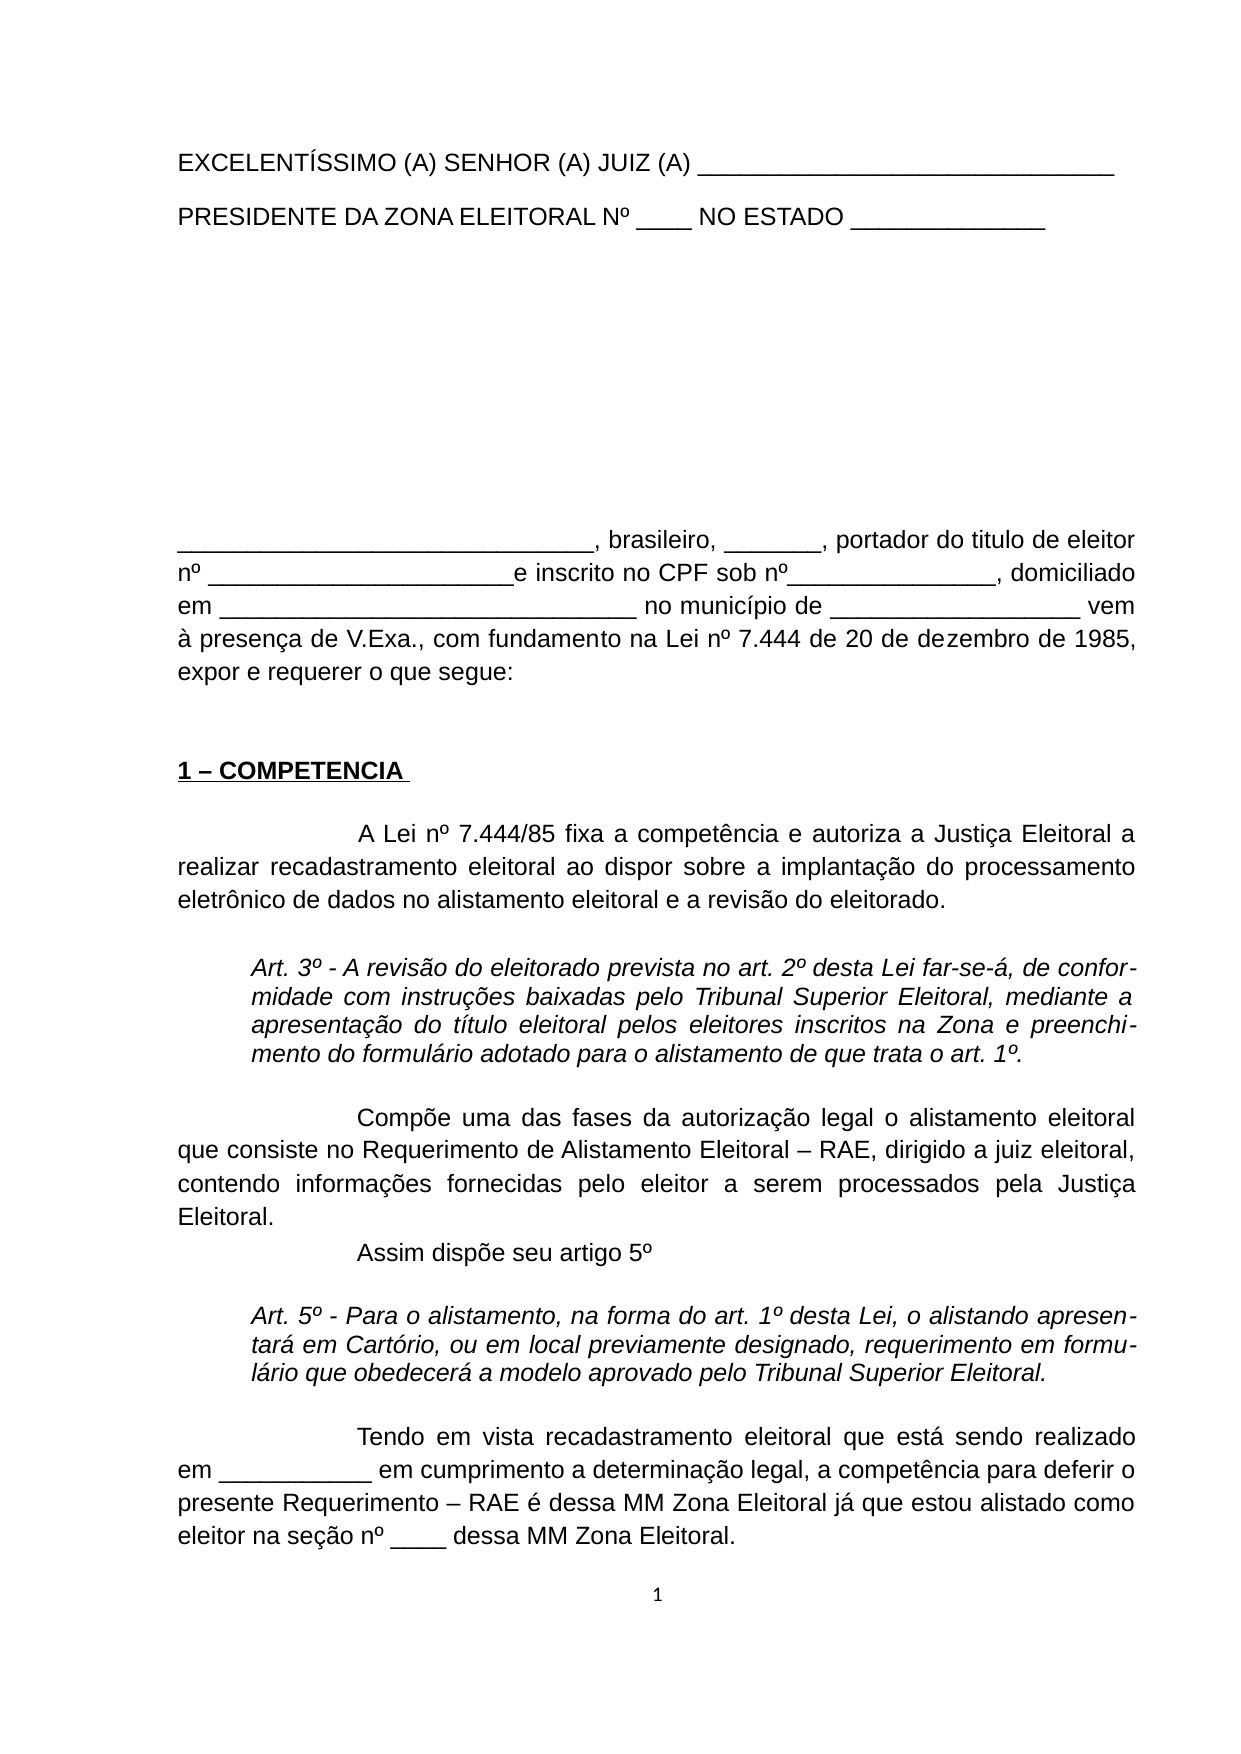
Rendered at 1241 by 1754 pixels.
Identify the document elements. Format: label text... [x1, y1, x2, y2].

text Compõe uma das fases da autorização legal o alistamento eleitoral que consiste no Requerimento de Alistamento Eleitoral – RAE, dirigido a juiz eleitoral, contendo infor­mações fornecidas pelo eleitor a serem processados pela Justiça Eleitoral. [177, 1102, 1137, 1230]
text Tendo em vista recadastramento eleitoral que está sendo realizado em ___________ em cumprimento a determinação legal, a competência para deferir o presente Requerimento – RAE é dessa MM Zona Eleitoral já que estou alistado como eleitor na seção nº ____ dessa MM Zona Eleitoral. [177, 1422, 1137, 1549]
text EXCELENTÍSSIMO (A) SENHOR (A) JUIZ (A) ______________________________ [177, 148, 1137, 176]
text PRESIDENTE DA ZONA ELEITORAL Nº ____ NO ESTADO ______________ [177, 201, 1137, 230]
text Art. 3º - A revisão do eleitorado prevista no art. 2º desta Lei far-se-á, de confor­midade com instruções baixadas pelo Tribunal Superior Eleitoral, mediante a apresentação do título eleitoral pelos eleitores inscritos na Zona e preenchi­mento do formulário adotado para o alistamento de que trata o art. 1º. [251, 953, 1137, 1068]
text A Lei nº 7.444/85 fixa a competência e autoriza a Justiça Eleitoral a realizar reca­dastramento eleitoral ao dispor sobre a implantação do processamento eletrônico de dados no alistamento eleitoral e a revisão do eleitorado. [177, 819, 1137, 914]
text ______________________________, brasileiro, _______, portador do titulo de eleitor nº ______________________e inscrito no CPF sob nº_______________, domiciliado em ______________________________ no município de __________________ vem à presença de V.Exa., com fundamen­to na Lei nº 7.444 de 20 de de­zembro de 1985, expor e requerer o que se­gue: [177, 524, 1137, 685]
text 1 – COMPETENCIA [177, 756, 1137, 785]
text Art. 5º - Para o alistamento, na forma do art. 1º desta Lei, o alistando apresen­tará em Cartório, ou em local previamente designado, requerimento em formu­lário que obedecerá a modelo aprovado pelo Tribunal Superior Eleitoral. [251, 1301, 1137, 1387]
text Assim dispõe seu artigo 5º [177, 1237, 1137, 1266]
